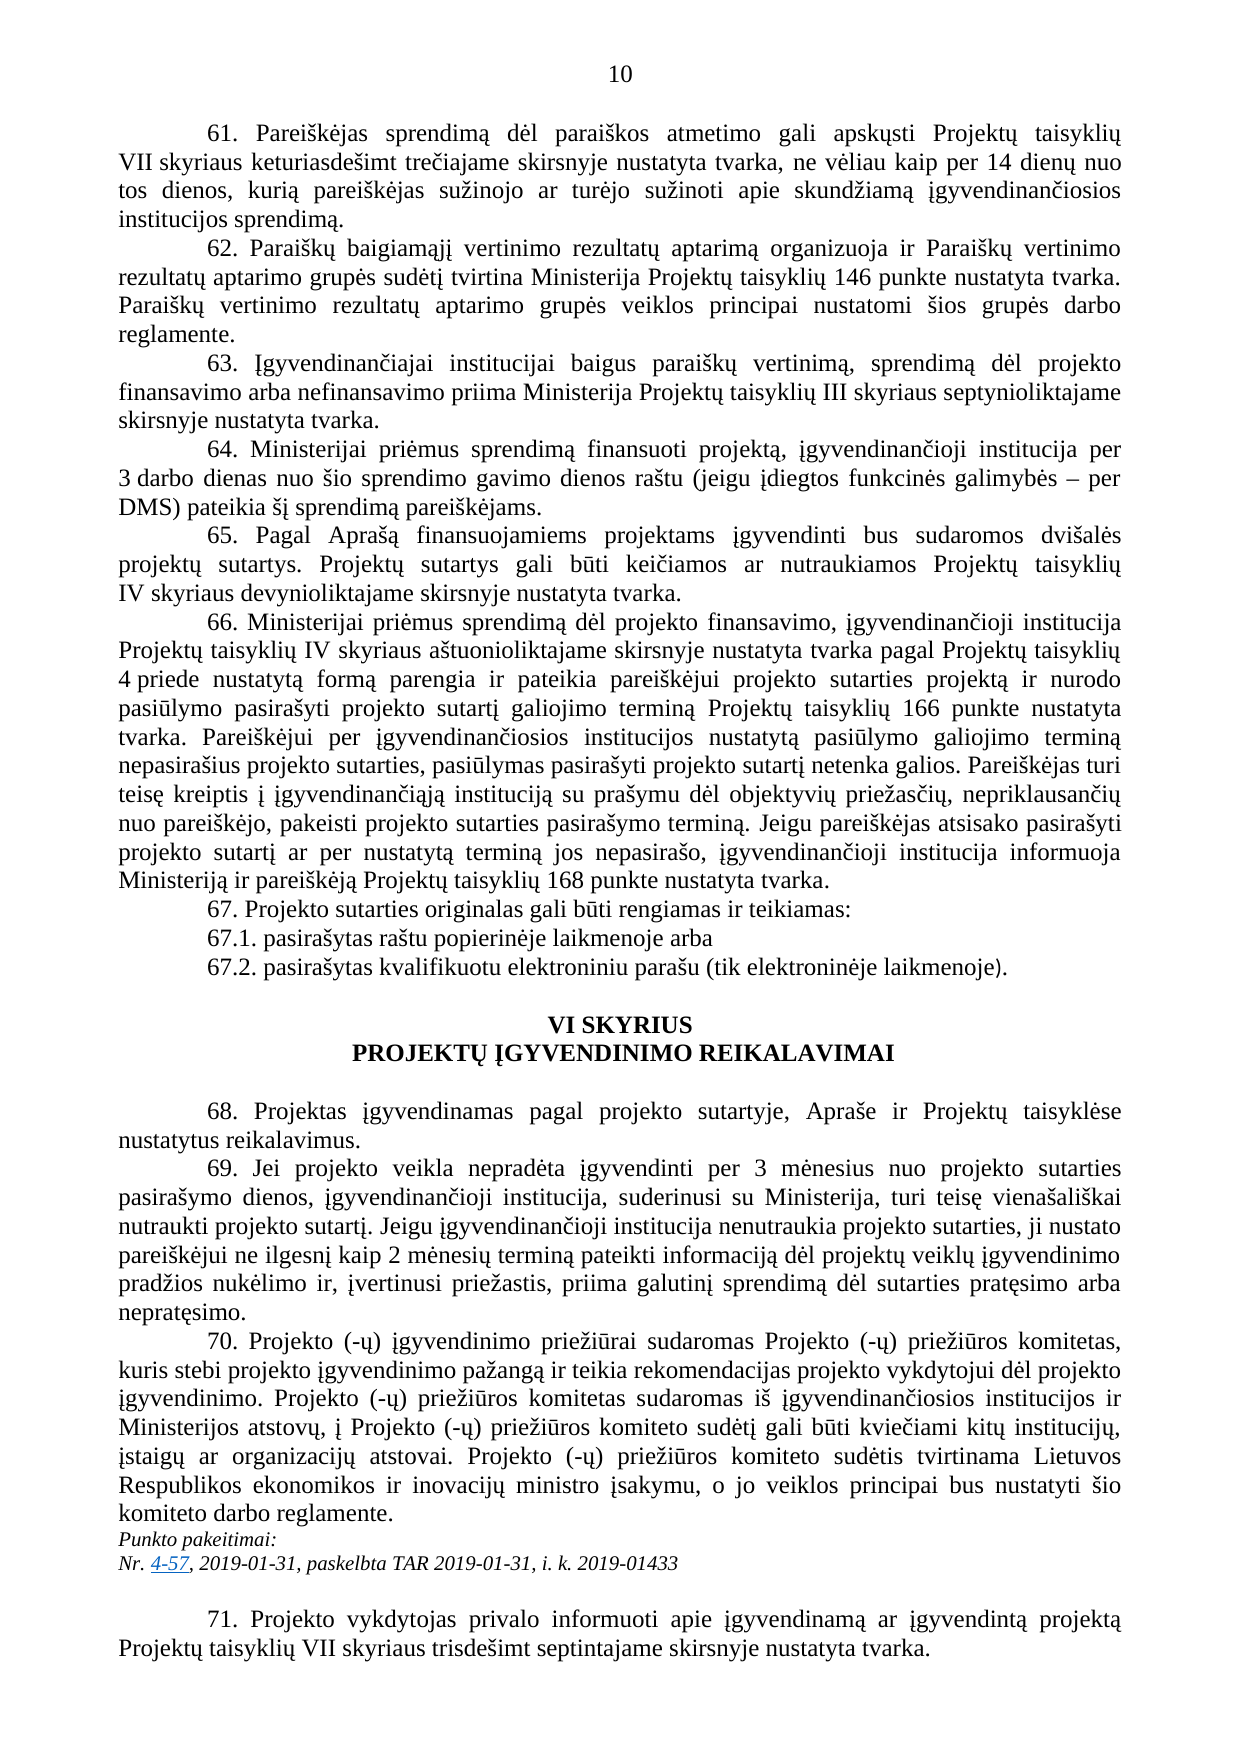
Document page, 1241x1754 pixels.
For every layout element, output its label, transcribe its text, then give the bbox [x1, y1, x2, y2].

text Punkto pakeitimai: [118, 1527, 1122, 1551]
text 69. Jei projekto veikla nepradėta įgyvendinti per 3 mėnesius nuo projekto sutarties pasirašymo dienos, įgyvendinančioji institucija, suderinusi su Ministerija, turi teisę vienašališkai nutraukti projekto sutartį. Jeigu įgyvendinančioji institucija nenutraukia projekto sutarties, ji nustato pareiškėjui ne ilgesnį kaip 2 mėnesių terminą pateikti informaciją dėl projektų veiklų įgyvendinimo pradžios nukėlimo ir, įvertinusi priežastis, priima galutinį sprendimą dėl sutarties pratęsimo arba nepratęsimo. [118, 1153, 1122, 1326]
text 68. Projektas įgyvendinamas pagal projekto sutartyje, Apraše ir Projektų taisyklėse nustatytus reikalavimus. [118, 1096, 1122, 1153]
text 63. Įgyvendinančiajai institucijai baigus paraiškų vertinimą, sprendimą dėl projekto finansavimo arba nefinansavimo priima Ministerija Projektų taisyklių III skyriaus septynioliktajame skirsnyje nustatyta tvarka. [118, 348, 1122, 434]
text 62. Paraiškų baigiamąjį vertinimo rezultatų aptarimą organizuoja ir Paraiškų vertinimo rezultatų aptarimo grupės sudėtį tvirtina Ministerija Projektų taisyklių 146 punkte nustatyta tvarka. Paraiškų vertinimo rezultatų aptarimo grupės veiklos principai nustatomi šios grupės darbo reglamente. [118, 233, 1122, 348]
text 67.1. pasirašytas raštu popierinėje laikmenoje arba [118, 923, 1122, 952]
text 67.2. pasirašytas kvalifikuotu elektroniniu parašu (tik elektroninėje laikmenoje). [118, 952, 1122, 981]
text 70. Projekto (-ų) įgyvendinimo priežiūrai sudaromas Projekto (-ų) priežiūros komitetas, kuris stebi projekto įgyvendinimo pažangą ir teikia rekomendacijas projekto vykdytojui dėl projekto įgyvendinimo. Projekto (-ų) priežiūros komitetas sudaromas iš įgyvendinančiosios institucijos ir Ministerijos atstovų, į Projekto (-ų) priežiūros komiteto sudėtį gali būti kviečiami kitų institucijų, įstaigų ar organizacijų atstovai. Projekto (-ų) priežiūros komiteto sudėtis tvirtinama Lietuvos Respublikos ekonomikos ir inovacijų ministro įsakymu, o jo veiklos principai bus nustatyti šio komiteto darbo reglamente. [118, 1326, 1122, 1527]
text 67. Projekto sutarties originalas gali būti rengiamas ir teikiamas: [118, 894, 1122, 923]
text PROJEKTŲ ĮGYVENDINIMO REIKALAVIMAI [118, 1038, 1122, 1067]
text 71. Projekto vykdytojas privalo informuoti apie įgyvendinamą ar įgyvendintą projektą Projektų taisyklių VII skyriaus trisdešimt septintajame skirsnyje nustatyta tvarka. [118, 1604, 1122, 1662]
text VI SKYRIUS [118, 1010, 1122, 1038]
text 66. Ministerijai priėmus sprendimą dėl projekto finansavimo, įgyvendinančioji institucija Projektų taisyklių IV skyriaus aštuonioliktajame skirsnyje nustatyta tvarka pagal Projektų taisyklių 4 priede nustatytą formą parengia ir pateikia pareiškėjui projekto sutarties projektą ir nurodo pasiūlymo pasirašyti projekto sutartį galiojimo terminą Projektų taisyklių 166 punkte nustatyta tvarka. Pareiškėjui per įgyvendinančiosios institucijos nustatytą pasiūlymo galiojimo terminą nepasirašius projekto sutarties, pasiūlymas pasirašyti projekto sutartį netenka galios. Pareiškėjas turi teisę kreiptis į įgyvendinančiąją instituciją su prašymu dėl objektyvių priežasčių, nepriklausančių nuo pareiškėjo, pakeisti projekto sutarties pasirašymo terminą. Jeigu pareiškėjas atsisako pasirašyti projekto sutartį ar per nustatytą terminą jos nepasirašo, įgyvendinančioji institucija informuoja Ministeriją ir pareiškėją Projektų taisyklių 168 punkte nustatyta tvarka. [118, 607, 1122, 894]
text 64. Ministerijai priėmus sprendimą finansuoti projektą, įgyvendinančioji institucija per 3 darbo dienas nuo šio sprendimo gavimo dienos raštu (jeigu įdiegtos funkcinės galimybės – per DMS) pateikia šį sprendimą pareiškėjams. [118, 434, 1122, 521]
text 65. Pagal Aprašą finansuojamiems projektams įgyvendinti bus sudaromos dvišalės projektų sutartys. Projektų sutartys gali būti keičiamos ar nutraukiamos Projektų taisyklių IV skyriaus devynioliktajame skirsnyje nustatyta tvarka. [118, 521, 1122, 607]
text Nr. 4-57, 2019-01-31, paskelbta TAR 2019-01-31, i. k. 2019-01433 [118, 1551, 1122, 1575]
text 61. Pareiškėjas sprendimą dėl paraiškos atmetimo gali apskųsti Projektų taisyklių VII skyriaus keturiasdešimt trečiajame skirsnyje nustatyta tvarka, ne vėliau kaip per 14 dienų nuo tos dienos, kurią pareiškėjas sužinojo ar turėjo sužinoti apie skundžiamą įgyvendinančiosios institucijos sprendimą. [118, 118, 1122, 233]
